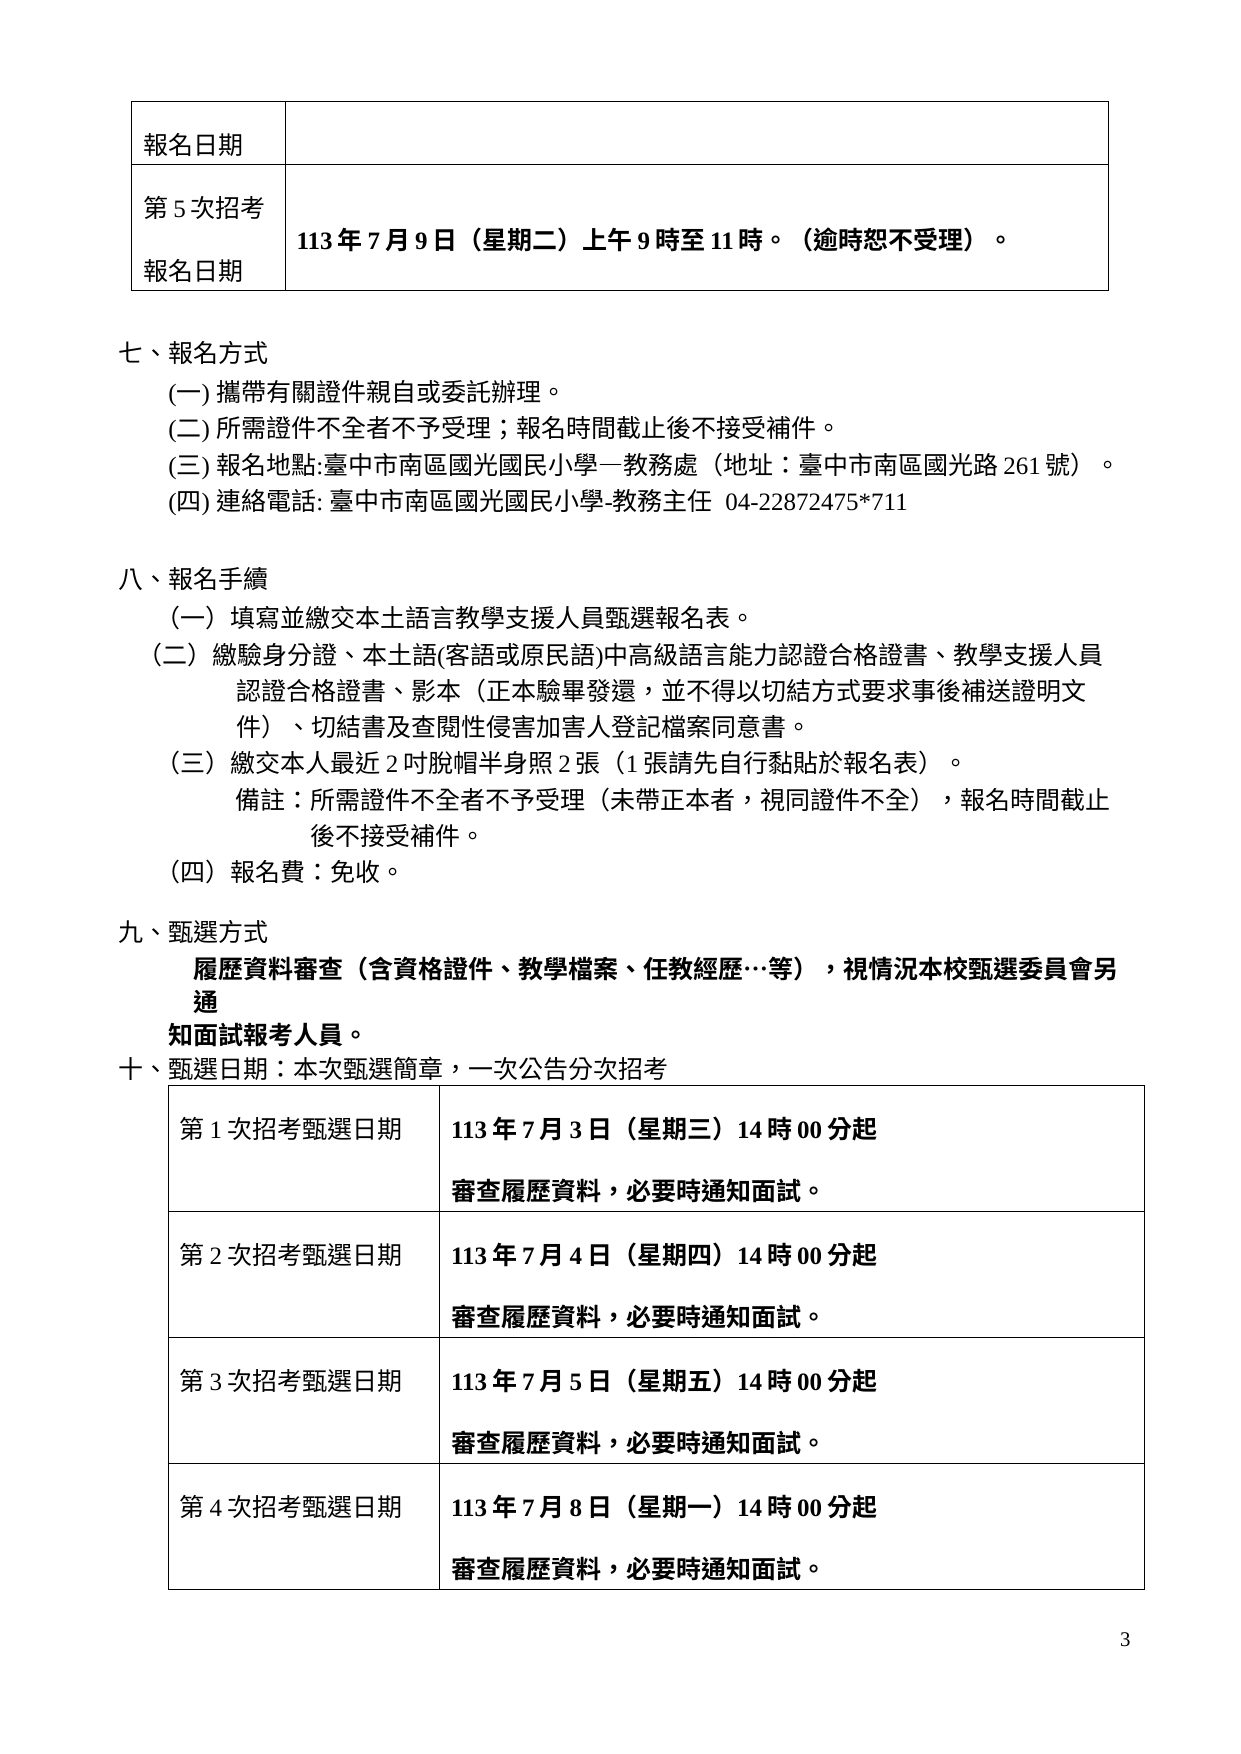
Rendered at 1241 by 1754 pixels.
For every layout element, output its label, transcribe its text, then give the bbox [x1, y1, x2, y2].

text 九、甄選方式 [118, 889, 1122, 951]
text 七、報名方式 [118, 310, 1122, 373]
table_header 113年7月3日（星期三）14時00分起 審查履歷資料，必要時通知面試。 [440, 1086, 1144, 1211]
text （四）報名費：免收。 [156, 853, 1122, 889]
text 十、甄選日期：本次甄選簡章，一次公告分次招考 [118, 1051, 1122, 1085]
text （二）繳驗身分證、本土語(客語或原民語)中高級語言能力認證合格證書、教學支援人員認證合格證書、影本（正本驗畢發還，並不得以切結方式要求事後補送證明文件）、切結書及查閱性侵害加害人登記檔案同意書。 [118, 635, 1122, 744]
table_cell 113年7月8日（星期一）14時00分起 審查履歷資料，必要時通知面試。 [440, 1464, 1144, 1589]
table_cell 113年7月4日（星期四）14時00分起 審查履歷資料，必要時通知面試。 [440, 1212, 1144, 1337]
table_cell [286, 102, 1108, 164]
text 備註：所需證件不全者不予受理（未帶正本者，視同證件不全），報名時間截止後不接受補件。 [235, 780, 1122, 853]
text 八、報名手續 [118, 536, 1122, 599]
table_cell 113年7月9日（星期二）上午9時至11時。（逾時恕不受理）。 [286, 165, 1108, 290]
table_cell 第4次招考甄選日期 [169, 1464, 439, 1589]
table_cell 第2次招考甄選日期 [169, 1212, 439, 1337]
text （三）繳交本人最近2吋脫帽半身照2張（1張請先自行黏貼於報名表）。 [156, 744, 1122, 780]
table_header 第1次招考甄選日期 [169, 1086, 439, 1211]
text 知面試報考人員。 [118, 1018, 1122, 1051]
text (一) 攜帶有關證件親自或委託辦理。 [168, 373, 1122, 409]
table_cell 第3次招考甄選日期 [169, 1338, 439, 1463]
table_cell 報名日期 [132, 102, 285, 164]
text (二) 所需證件不全者不予受理；報名時間截止後不接受補件。 [168, 409, 1122, 445]
text （一）填寫並繳交本土語言教學支援人員甄選報名表。 [118, 599, 1122, 635]
text (四) 連絡電話: 臺中市南區國光國民小學-教務主任 04-22872475*711 [168, 481, 1122, 518]
text 履歷資料審查（含資格證件、教學檔案、任教經歷…等），視情況本校甄選委員會另通 [193, 951, 1122, 1018]
text (三) 報名地點:臺中市南區國光國民小學—教務處（地址：臺中市南區國光路261號）。 [168, 445, 1122, 481]
table_cell 113年7月5日（星期五）14時00分起 審查履歷資料，必要時通知面試。 [440, 1338, 1144, 1463]
table_cell 第5次招考報名日期 [132, 165, 285, 290]
